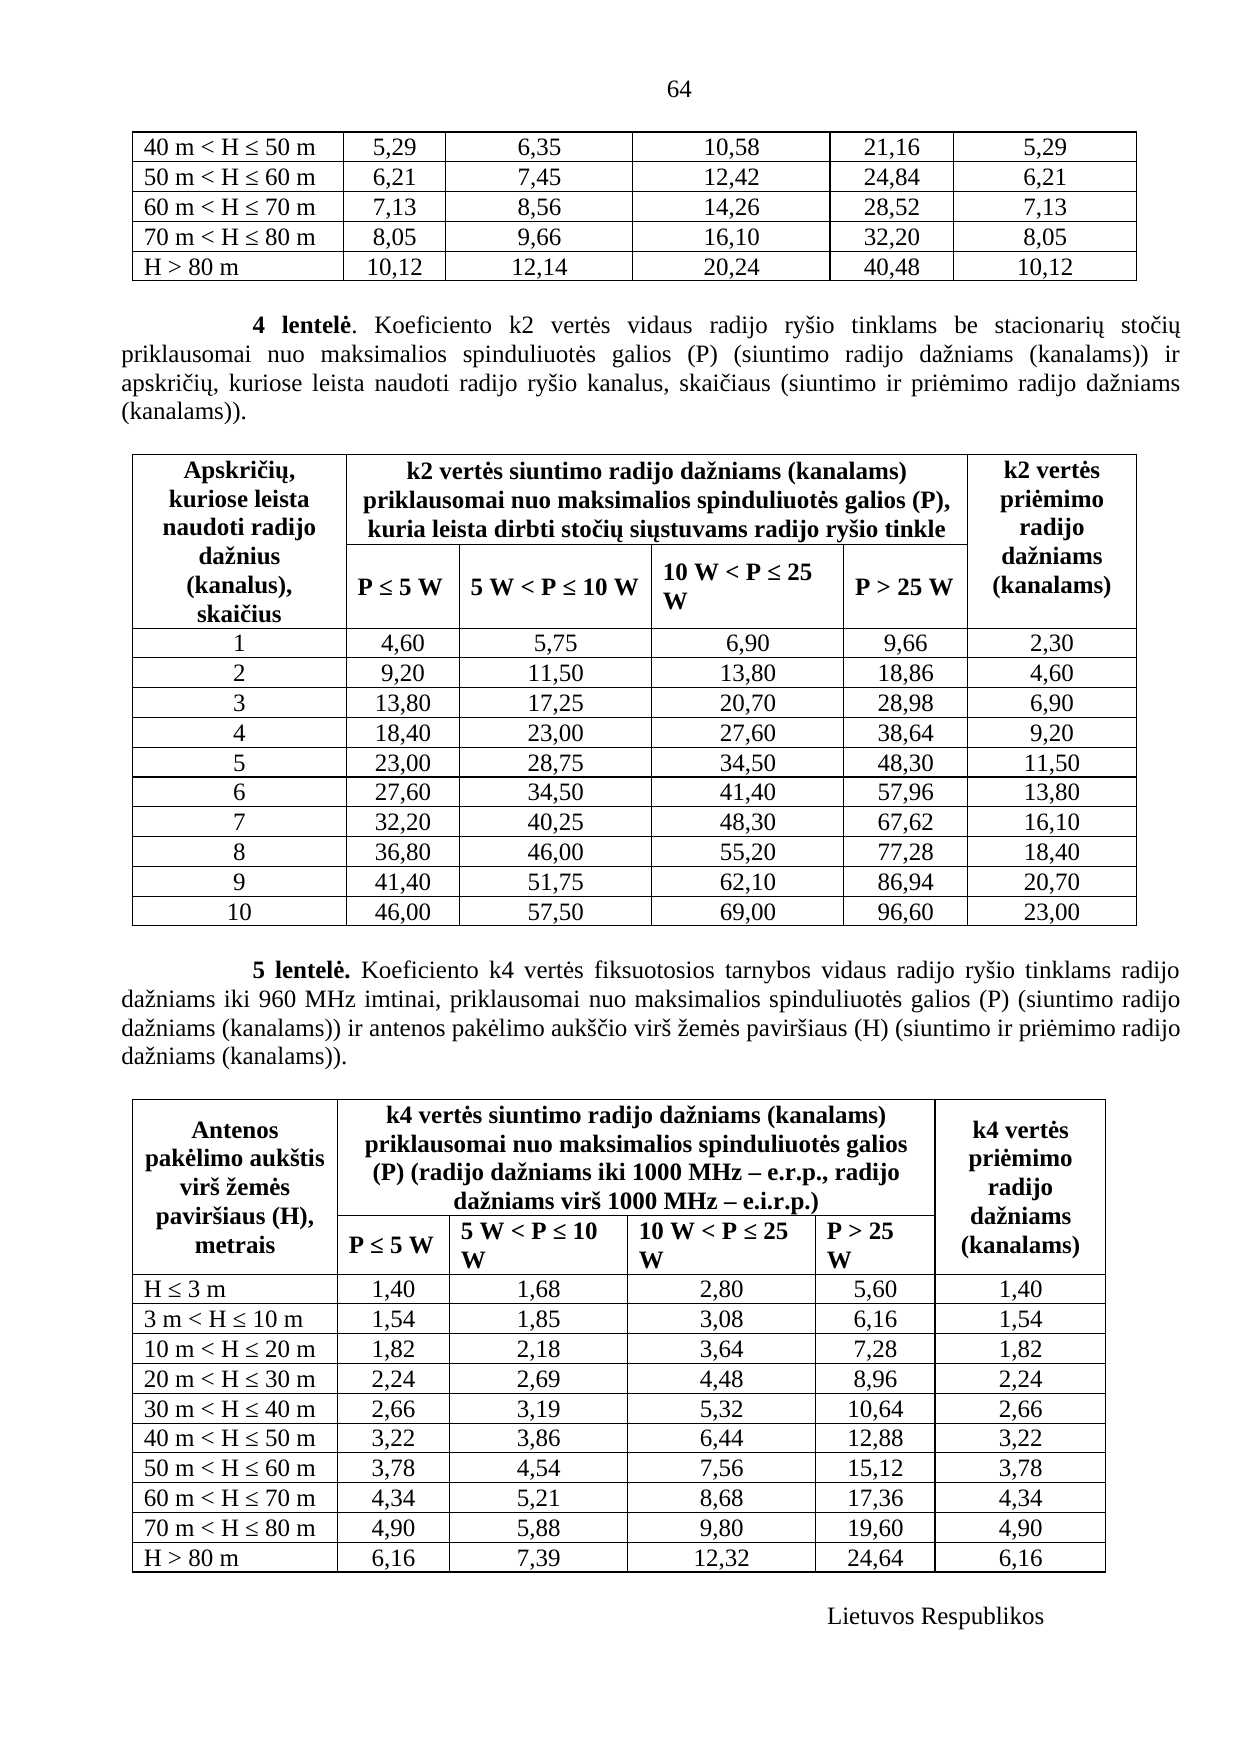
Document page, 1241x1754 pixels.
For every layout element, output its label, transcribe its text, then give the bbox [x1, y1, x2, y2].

table_cell 4,48 [628, 1364, 815, 1393]
table_cell 1,40 [936, 1275, 1105, 1303]
table_cell 70 m < H ≤ 80 m [133, 222, 343, 251]
table_cell 10 W < P ≤ 25 W [652, 545, 843, 627]
table_cell 4,60 [347, 629, 459, 657]
table_cell 6,35 [446, 133, 632, 161]
table_cell 5,21 [450, 1483, 627, 1512]
table_cell 2,24 [936, 1364, 1105, 1393]
table_cell 57,96 [844, 778, 967, 806]
table_cell 2,69 [450, 1364, 627, 1393]
table_cell 4,90 [936, 1513, 1105, 1542]
table_cell 5,60 [816, 1275, 934, 1303]
text 5 lentelė. Koeficiento k4 vertės fiksuotosios tarnybos vidaus radijo ryšio tinklams radijo dažniams iki 960 MHz imtinai, priklausomai nuo maksimalios spinduliuotės galios (P) (siuntimo radijo dažniams (kanalams)) ir antenos pakėlimo aukščio virš žemės paviršiaus (H) (siuntimo ir priėmimo radijo dažniams (kanalams)). [121, 955, 1181, 1070]
table_cell 1,82 [338, 1334, 449, 1363]
table_cell 10 [133, 897, 346, 925]
table_cell 1,68 [450, 1275, 627, 1303]
table_header k2 vertės priėmimo radijo dažniams (kanalams) [968, 455, 1136, 627]
table_cell 5,29 [344, 133, 445, 161]
table_cell 8,96 [816, 1364, 934, 1393]
table_cell 15,12 [816, 1453, 934, 1482]
table_cell 20,24 [633, 252, 829, 280]
table_cell 4,90 [338, 1513, 449, 1542]
table_cell 55,20 [652, 837, 843, 866]
table_cell [1106, 1542, 1136, 1571]
table_cell 3,78 [338, 1453, 449, 1482]
table_header k4 vertės siuntimo radijo dažniams (kanalams) priklausomai nuo maksimalios spinduliuotės galios (P) (radijo dažniams iki 1000 MHz – e.r.p., radijo dažniams virš 1000 MHz – e.i.r.p.) [338, 1100, 934, 1215]
table_cell [1106, 1274, 1136, 1303]
table_cell 6,16 [816, 1304, 934, 1333]
table_cell 50 m < H ≤ 60 m [133, 162, 343, 191]
table_cell 28,98 [844, 688, 967, 717]
table_cell 20,70 [652, 688, 843, 717]
table_cell 1,54 [338, 1304, 449, 1333]
table_cell 13,80 [652, 658, 843, 687]
table_cell 1,85 [450, 1304, 627, 1333]
table_cell [1106, 1482, 1136, 1512]
table_cell 23,00 [460, 718, 651, 747]
table_cell 5,75 [460, 629, 651, 657]
table_cell 3,86 [450, 1424, 627, 1452]
table_cell 3,78 [936, 1453, 1105, 1482]
table_cell 24,64 [816, 1543, 934, 1571]
table_cell P > 25 W [816, 1216, 934, 1273]
table_cell 18,86 [844, 658, 967, 687]
table_cell 28,52 [831, 192, 953, 221]
table_cell 11,50 [968, 748, 1136, 776]
table_cell 34,50 [652, 748, 843, 776]
table_cell 13,80 [968, 778, 1136, 806]
table_cell 48,30 [844, 748, 967, 776]
table_cell 2,66 [936, 1394, 1105, 1422]
table_cell 6,16 [936, 1543, 1105, 1571]
table_cell 60 m < H ≤ 70 m [133, 192, 343, 221]
table_cell P ≤ 5 W [347, 545, 459, 627]
table_cell H ≤ 3 m [133, 1275, 337, 1303]
table_cell 3,19 [450, 1394, 627, 1422]
table_cell 9,80 [628, 1513, 815, 1542]
table_cell 40 m < H ≤ 50 m [133, 1424, 337, 1452]
table_cell 27,60 [347, 778, 459, 806]
table_cell 23,00 [968, 897, 1136, 925]
table_cell 19,60 [816, 1513, 934, 1542]
table_cell 2 [133, 658, 346, 687]
table_cell 7,13 [954, 192, 1136, 221]
table_cell 57,50 [460, 897, 651, 925]
table_cell 3 [133, 688, 346, 717]
table_cell 86,94 [844, 867, 967, 896]
table_cell 7,56 [628, 1453, 815, 1482]
table_cell 1 [133, 629, 346, 657]
table_cell 30 m < H ≤ 40 m [133, 1394, 337, 1422]
table_cell 67,62 [844, 807, 967, 836]
table_cell 23,00 [347, 748, 459, 776]
table_cell 40,25 [460, 807, 651, 836]
table_cell 10 m < H ≤ 20 m [133, 1334, 337, 1363]
table_cell 7,39 [450, 1543, 627, 1571]
table_header Antenos pakėlimo aukštis virš žemės paviršiaus (H), metrais [133, 1100, 337, 1273]
table_cell 6,16 [338, 1543, 449, 1571]
table_cell 6,90 [968, 688, 1136, 717]
table_cell 24,84 [831, 162, 953, 191]
table_cell 7,45 [446, 162, 632, 191]
table_cell [1106, 1303, 1136, 1333]
table_cell 18,40 [347, 718, 459, 747]
table_cell 5,29 [954, 133, 1136, 161]
table_cell 6,21 [954, 162, 1136, 191]
table_cell 12,42 [633, 162, 829, 191]
table_cell 4,34 [338, 1483, 449, 1512]
table_cell 12,88 [816, 1424, 934, 1452]
table_cell 46,00 [347, 897, 459, 925]
table_cell [1106, 1393, 1136, 1422]
table_cell 48,30 [652, 807, 843, 836]
table_cell 3,22 [936, 1424, 1105, 1452]
table_cell [1106, 1452, 1136, 1482]
table_cell 9,66 [446, 222, 632, 251]
table_cell 50 m < H ≤ 60 m [133, 1453, 337, 1482]
table_cell 16,10 [633, 222, 829, 251]
table_cell 28,75 [460, 748, 651, 776]
table_cell 38,64 [844, 718, 967, 747]
table_cell 9,66 [844, 629, 967, 657]
table_cell 20,70 [968, 867, 1136, 896]
table_cell 6,44 [628, 1424, 815, 1452]
table_cell 6,21 [344, 162, 445, 191]
table_cell 1,82 [936, 1334, 1105, 1363]
table_cell 32,20 [347, 807, 459, 836]
table_cell 3,64 [628, 1334, 815, 1363]
table_cell 16,10 [968, 807, 1136, 836]
table_cell 13,80 [347, 688, 459, 717]
table_cell 8,56 [446, 192, 632, 221]
table_cell 18,40 [968, 837, 1136, 866]
table_cell 3 m < H ≤ 10 m [133, 1304, 337, 1333]
table_header k4 vertės priėmimo radijo dažniams (kanalams) [936, 1100, 1105, 1273]
table_cell 8,68 [628, 1483, 815, 1512]
table_cell 14,26 [633, 192, 829, 221]
table_cell 2,66 [338, 1394, 449, 1422]
text 4 lentelė. Koeficiento k2 vertės vidaus radijo ryšio tinklams be stacionarių stočių priklausomai nuo maksimalios spinduliuotės galios (P) (siuntimo radijo dažniams (kanalams)) ir apskričių, kuriose leista naudoti radijo ryšio kanalus, skaičiaus (siuntimo ir priėmimo radijo dažniams (kanalams)). [121, 310, 1181, 425]
table_cell 10,12 [344, 252, 445, 280]
table_cell 12,14 [446, 252, 632, 280]
table_cell 10 W < P ≤ 25 W [628, 1216, 815, 1273]
table_cell 5,88 [450, 1513, 627, 1542]
table_cell 4 [133, 718, 346, 747]
table_cell 11,50 [460, 658, 651, 687]
table_cell 21,16 [831, 133, 953, 161]
table_cell 8,05 [954, 222, 1136, 251]
table_cell 9,20 [347, 658, 459, 687]
table_cell 69,00 [652, 897, 843, 925]
table_cell 40,48 [831, 252, 953, 280]
table_cell 5 W < P ≤ 10 W [450, 1216, 627, 1273]
table_cell 2,80 [628, 1275, 815, 1303]
table_cell 10,64 [816, 1394, 934, 1422]
table_cell 62,10 [652, 867, 843, 896]
table_cell 60 m < H ≤ 70 m [133, 1483, 337, 1512]
table_cell 36,80 [347, 837, 459, 866]
table_cell P ≤ 5 W [338, 1216, 449, 1273]
table_cell 70 m < H ≤ 80 m [133, 1513, 337, 1542]
text Lietuvos Respublikos [177, 1601, 1181, 1630]
table_header Apskričių, kuriose leista naudoti radijo dažnius (kanalus), skaičius [133, 455, 346, 627]
table_cell 46,00 [460, 837, 651, 866]
table_cell [1106, 1363, 1136, 1393]
table_cell 96,60 [844, 897, 967, 925]
table_cell [1106, 1423, 1136, 1452]
table_cell 8,05 [344, 222, 445, 251]
table_cell 5 W < P ≤ 10 W [460, 545, 651, 627]
table_cell 9,20 [968, 718, 1136, 747]
table_cell 4,34 [936, 1483, 1105, 1512]
table_header [1106, 1099, 1136, 1215]
table_cell 20 m < H ≤ 30 m [133, 1364, 337, 1393]
table_cell 7,28 [816, 1334, 934, 1363]
table_header k2 vertės siuntimo radijo dažniams (kanalams) priklausomai nuo maksimalios spinduliuotės galios (P), kuria leista dirbti stočių siųstuvams radijo ryšio tinkle [347, 455, 967, 544]
table_cell [1106, 1512, 1136, 1542]
table_cell 17,36 [816, 1483, 934, 1512]
table_cell P > 25 W [844, 545, 967, 627]
table_cell 9 [133, 867, 346, 896]
table_cell 41,40 [652, 778, 843, 806]
table_cell 40 m < H ≤ 50 m [133, 133, 343, 161]
table_cell H > 80 m [133, 1543, 337, 1571]
table_cell 32,20 [831, 222, 953, 251]
table_cell 3,22 [338, 1424, 449, 1452]
table_cell 7,13 [344, 192, 445, 221]
table_cell 8 [133, 837, 346, 866]
table_cell 5,32 [628, 1394, 815, 1422]
table_cell H > 80 m [133, 252, 343, 280]
table_cell 2,24 [338, 1364, 449, 1393]
table_cell 4,54 [450, 1453, 627, 1482]
table_cell 12,32 [628, 1543, 815, 1571]
table_cell 27,60 [652, 718, 843, 747]
table_cell 6 [133, 778, 346, 806]
table_cell 10,12 [954, 252, 1136, 280]
table_cell 17,25 [460, 688, 651, 717]
table_cell 4,60 [968, 658, 1136, 687]
table_cell 6,90 [652, 629, 843, 657]
table_cell 1,40 [338, 1275, 449, 1303]
table_cell 1,54 [936, 1304, 1105, 1333]
table_cell 41,40 [347, 867, 459, 896]
table_cell [1106, 1333, 1136, 1363]
table_cell 51,75 [460, 867, 651, 896]
table_cell 7 [133, 807, 346, 836]
table_cell 5 [133, 748, 346, 776]
table_cell 77,28 [844, 837, 967, 866]
table_cell 10,58 [633, 133, 829, 161]
table_cell 3,08 [628, 1304, 815, 1333]
table_cell 34,50 [460, 778, 651, 806]
table_cell 2,30 [968, 629, 1136, 657]
table_cell 2,18 [450, 1334, 627, 1363]
table_cell [1106, 1215, 1136, 1273]
